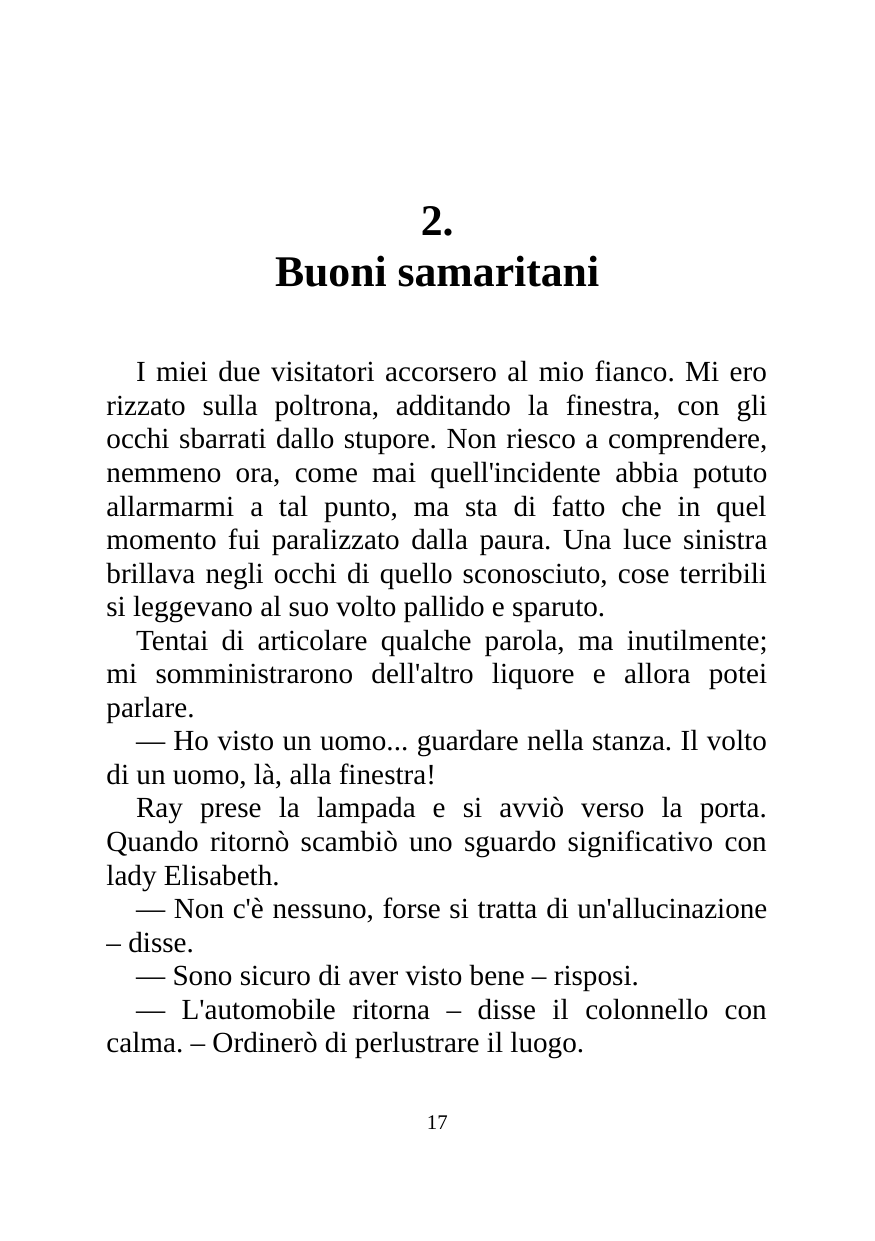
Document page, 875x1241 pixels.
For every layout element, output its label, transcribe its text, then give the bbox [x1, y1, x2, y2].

text Tentai di articolare qualche parola, ma inutilmente; mi somministrarono dell'altro liquore e allora potei parlare. [106, 623, 768, 723]
text — Sono sicuro di aver visto bene – risposi. [106, 958, 768, 992]
subtitle 2. Buoni samaritani [106, 195, 768, 295]
text — Ho visto un uomo... guardare nella stanza. Il volto di un uomo, là, alla finestra! [106, 723, 768, 791]
text — Non c'è nessuno, forse si tratta di un'allucinazione – disse. [106, 891, 768, 958]
text — L'automobile ritorna – disse il colonnello con calma. – Ordinerò di perlustrare il luogo. [106, 992, 768, 1059]
text I miei due visitatori accorsero al mio fianco. Mi ero rizzato sulla poltrona, additando la finestra, con gli occhi sbarrati dallo stupore. Non riesco a comprendere, nemmeno ora, come mai quell'incidente abbia potuto allarmarmi a tal punto, ma sta di fatto che in quel momento fui paralizzato dalla paura. Una luce sinistra brillava negli occhi di quello sconosciuto, cose terribili si leggevano al suo volto pallido e sparuto. [106, 354, 768, 623]
text Ray prese la lampada e si avviò verso la porta. Quando ritornò scambiò uno sguardo significativo con lady Elisabeth. [106, 791, 768, 891]
